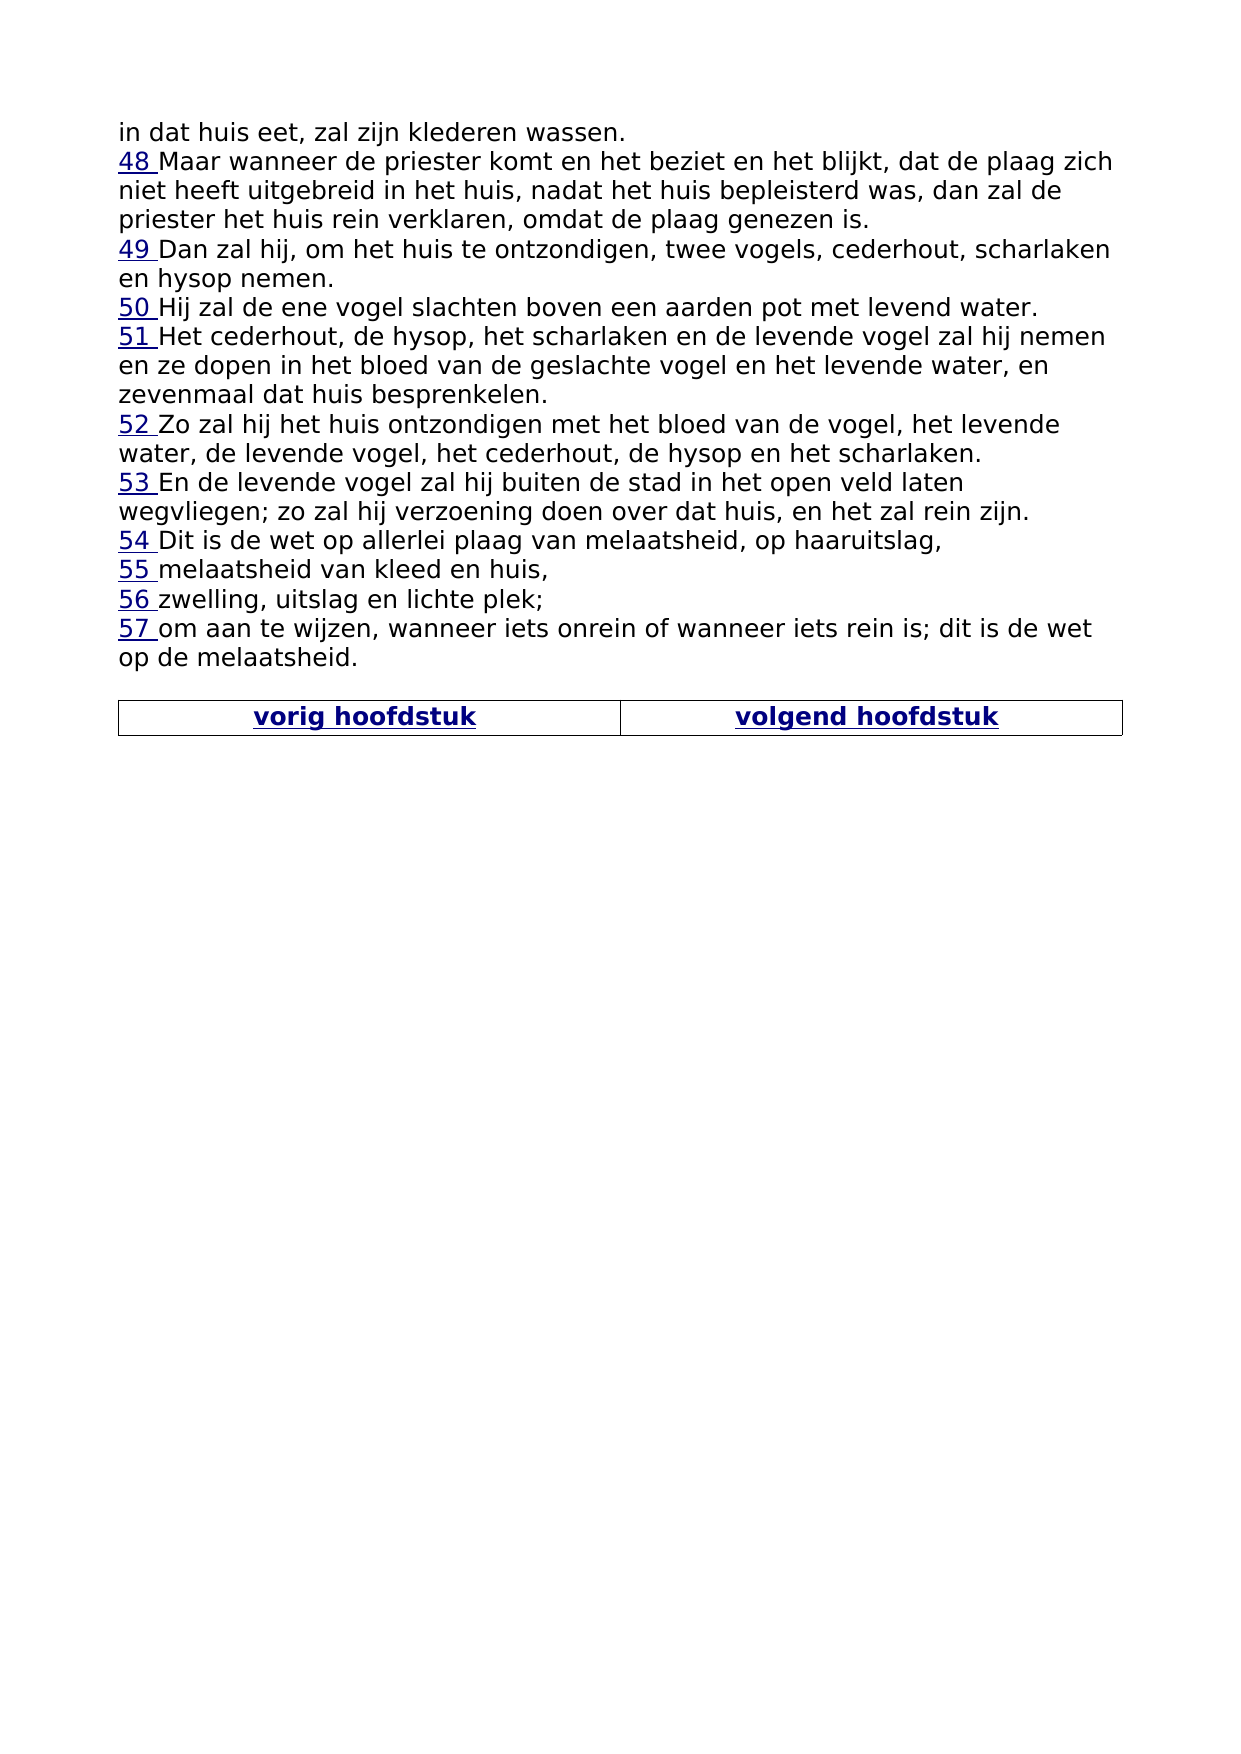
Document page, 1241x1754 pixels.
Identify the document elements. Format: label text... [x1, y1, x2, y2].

text in dat huis eet, zal zijn klederen wassen. 48 Maar wanneer de priester komt en het beziet en het blijkt, dat de plaag zich niet heeft uitgebreid in het huis, nadat het huis bepleisterd was, dan zal de priester het huis rein verklaren, omdat de plaag genezen is. 49 Dan zal hij, om het huis te ontzondigen, twee vogels, cederhout, scharlaken en hysop nemen. 50 Hij zal de ene vogel slachten boven een aarden pot met levend water. 51 Het cederhout, de hysop, het scharlaken en de levende vogel zal hij nemen en ze dopen in het bloed van de geslachte vogel en het levende water, en zevenmaal dat huis besprenkelen. 52 Zo zal hij het huis ontzondigen met het bloed van de vogel, het levende water, de levende vogel, het cederhout, de hysop en het scharlaken. 53 En de levende vogel zal hij buiten de stad in het open veld laten wegvliegen; zo zal hij verzoening doen over dat huis, en het zal rein zijn. 54 Dit is de wet op allerlei plaag van melaatsheid, op haaruitslag, 55 melaatsheid van kleed en huis, 56 zwelling, uitslag en lichte plek; 57 om aan te wijzen, wanneer iets onrein of wanneer iets rein is; dit is de wet op de melaatsheid. [118, 118, 1122, 672]
table_header vorig hoofdstuk [119, 701, 620, 735]
table_header volgend hoofdstuk [621, 701, 1122, 735]
